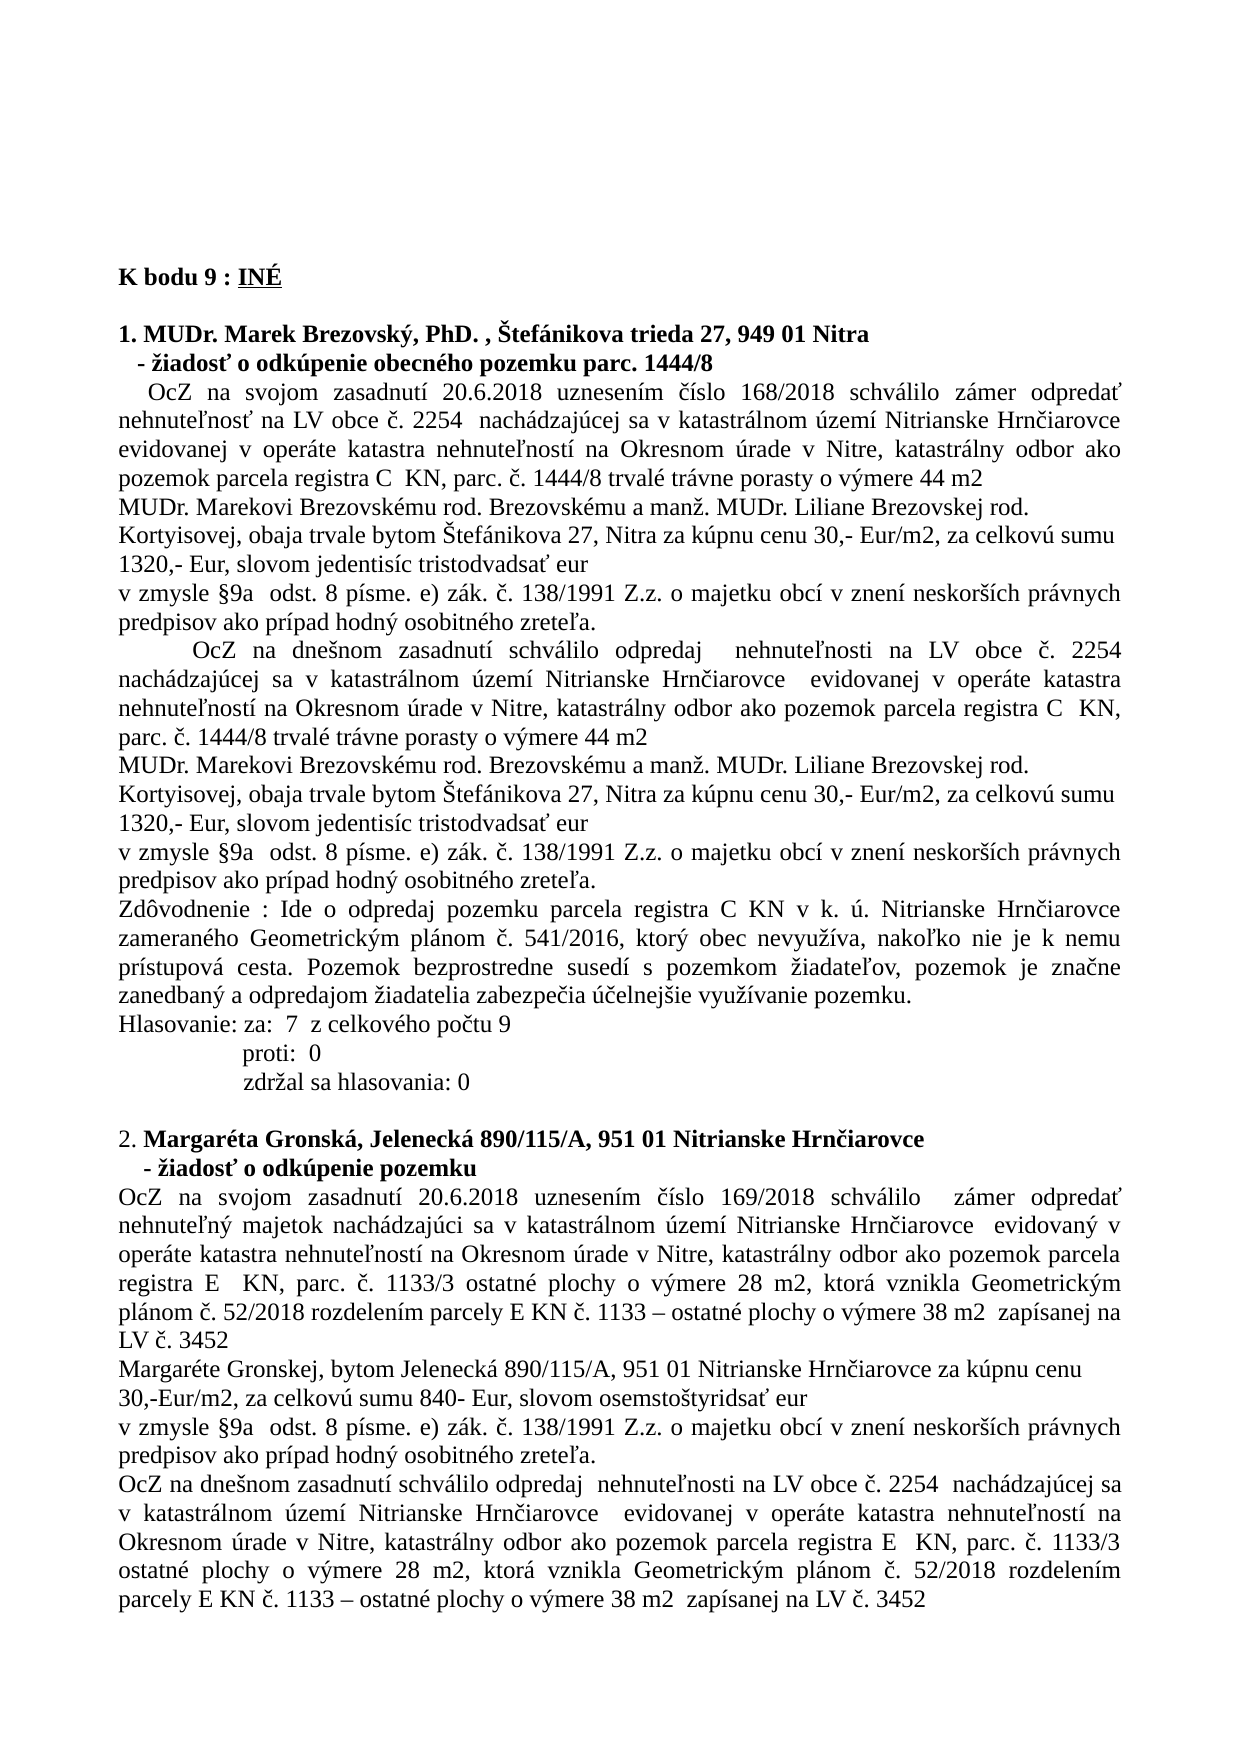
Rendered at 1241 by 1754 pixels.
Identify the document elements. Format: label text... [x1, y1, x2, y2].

text OcZ na svojom zasadnutí 20.6.2018 uznesením číslo 168/2018 schválilo zámer odpredať nehnuteľnosť na LV obce č. 2254 nachádzajúcej sa v katastrálnom území Nitrianske Hrnčiarovce evidovanej v operáte katastra nehnuteľností na Okresnom úrade v Nitre, katastrálny odbor ako pozemok parcela registra C KN, parc. č. 1444/8 trvalé trávne porasty o výmere 44 m2 [118, 377, 1122, 492]
text zdržal sa hlasovania: 0 [118, 1067, 1122, 1096]
text - žiadosť o odkúpenie obecného pozemku parc. 1444/8 [118, 348, 1122, 377]
text v zmysle §9a odst. 8 písme. e) zák. č. 138/1991 Z.z. o majetku obcí v znení neskorších právnych predpisov ako prípad hodný osobitného zreteľa. [118, 837, 1122, 894]
text v zmysle §9a odst. 8 písme. e) zák. č. 138/1991 Z.z. o majetku obcí v znení neskorších právnych predpisov ako prípad hodný osobitného zreteľa. [118, 578, 1122, 636]
text 1. MUDr. Marek Brezovský, PhD. , Štefánikova trieda 27, 949 01 Nitra [118, 319, 1122, 348]
text K bodu 9 : INÉ [118, 262, 1122, 291]
text 2. Margaréta Gronská, Jelenecká 890/115/A, 951 01 Nitrianske Hrnčiarovce [118, 1124, 1122, 1153]
text OcZ na dnešnom zasadnutí schválilo odpredaj nehnuteľnosti na LV obce č. 2254 nachádzajúcej sa v katastrálnom území Nitrianske Hrnčiarovce evidovanej v operáte katastra nehnuteľností na Okresnom úrade v Nitre, katastrálny odbor ako pozemok parcela registra E KN, parc. č. 1133/3 ostatné plochy o výmere 28 m2, ktorá vznikla Geometrickým plánom č. 52/2018 rozdelením parcely E KN č. 1133 – ostatné plochy o výmere 38 m2 zapísanej na LV č. 3452 [118, 1469, 1122, 1613]
text Hlasovanie: za: 7 z celkového počtu 9 [118, 1009, 1122, 1038]
text - žiadosť o odkúpenie pozemku [118, 1153, 1122, 1182]
text MUDr. Marekovi Brezovskému rod. Brezovskému a manž. MUDr. Liliane Brezovskej rod. Kortyisovej, obaja trvale bytom Štefánikova 27, Nitra za kúpnu cenu 30,- Eur/m2, za celkovú sumu 1320,- Eur, slovom jedentisíc tristodvadsať eur [118, 751, 1122, 837]
text OcZ na dnešnom zasadnutí schválilo odpredaj nehnuteľnosti na LV obce č. 2254 nachádzajúcej sa v katastrálnom území Nitrianske Hrnčiarovce evidovanej v operáte katastra nehnuteľností na Okresnom úrade v Nitre, katastrálny odbor ako pozemok parcela registra C KN, parc. č. 1444/8 trvalé trávne porasty o výmere 44 m2 [118, 636, 1122, 751]
text v zmysle §9a odst. 8 písme. e) zák. č. 138/1991 Z.z. o majetku obcí v znení neskorších právnych predpisov ako prípad hodný osobitného zreteľa. [118, 1412, 1122, 1469]
text proti: 0 [118, 1038, 1122, 1067]
text MUDr. Marekovi Brezovskému rod. Brezovskému a manž. MUDr. Liliane Brezovskej rod. Kortyisovej, obaja trvale bytom Štefánikova 27, Nitra za kúpnu cenu 30,- Eur/m2, za celkovú sumu 1320,- Eur, slovom jedentisíc tristodvadsať eur [118, 492, 1122, 578]
text Margaréte Gronskej, bytom Jelenecká 890/115/A, 951 01 Nitrianske Hrnčiarovce za kúpnu cenu 30,-Eur/m2, za celkovú sumu 840- Eur, slovom osemstoštyridsať eur [118, 1354, 1122, 1412]
text OcZ na svojom zasadnutí 20.6.2018 uznesením číslo 169/2018 schválilo zámer odpredať nehnuteľný majetok nachádzajúci sa v katastrálnom území Nitrianske Hrnčiarovce evidovaný v operáte katastra nehnuteľností na Okresnom úrade v Nitre, katastrálny odbor ako pozemok parcela registra E KN, parc. č. 1133/3 ostatné plochy o výmere 28 m2, ktorá vznikla Geometrickým plánom č. 52/2018 rozdelením parcely E KN č. 1133 – ostatné plochy o výmere 38 m2 zapísanej na LV č. 3452 [118, 1182, 1122, 1354]
text Zdôvodnenie : Ide o odpredaj pozemku parcela registra C KN v k. ú. Nitrianske Hrnčiarovce zameraného Geometrickým plánom č. 541/2016, ktorý obec nevyužíva, nakoľko nie je k nemu prístupová cesta. Pozemok bezprostredne susedí s pozemkom žiadateľov, pozemok je značne zanedbaný a odpredajom žiadatelia zabezpečia účelnejšie využívanie pozemku. [118, 894, 1122, 1009]
